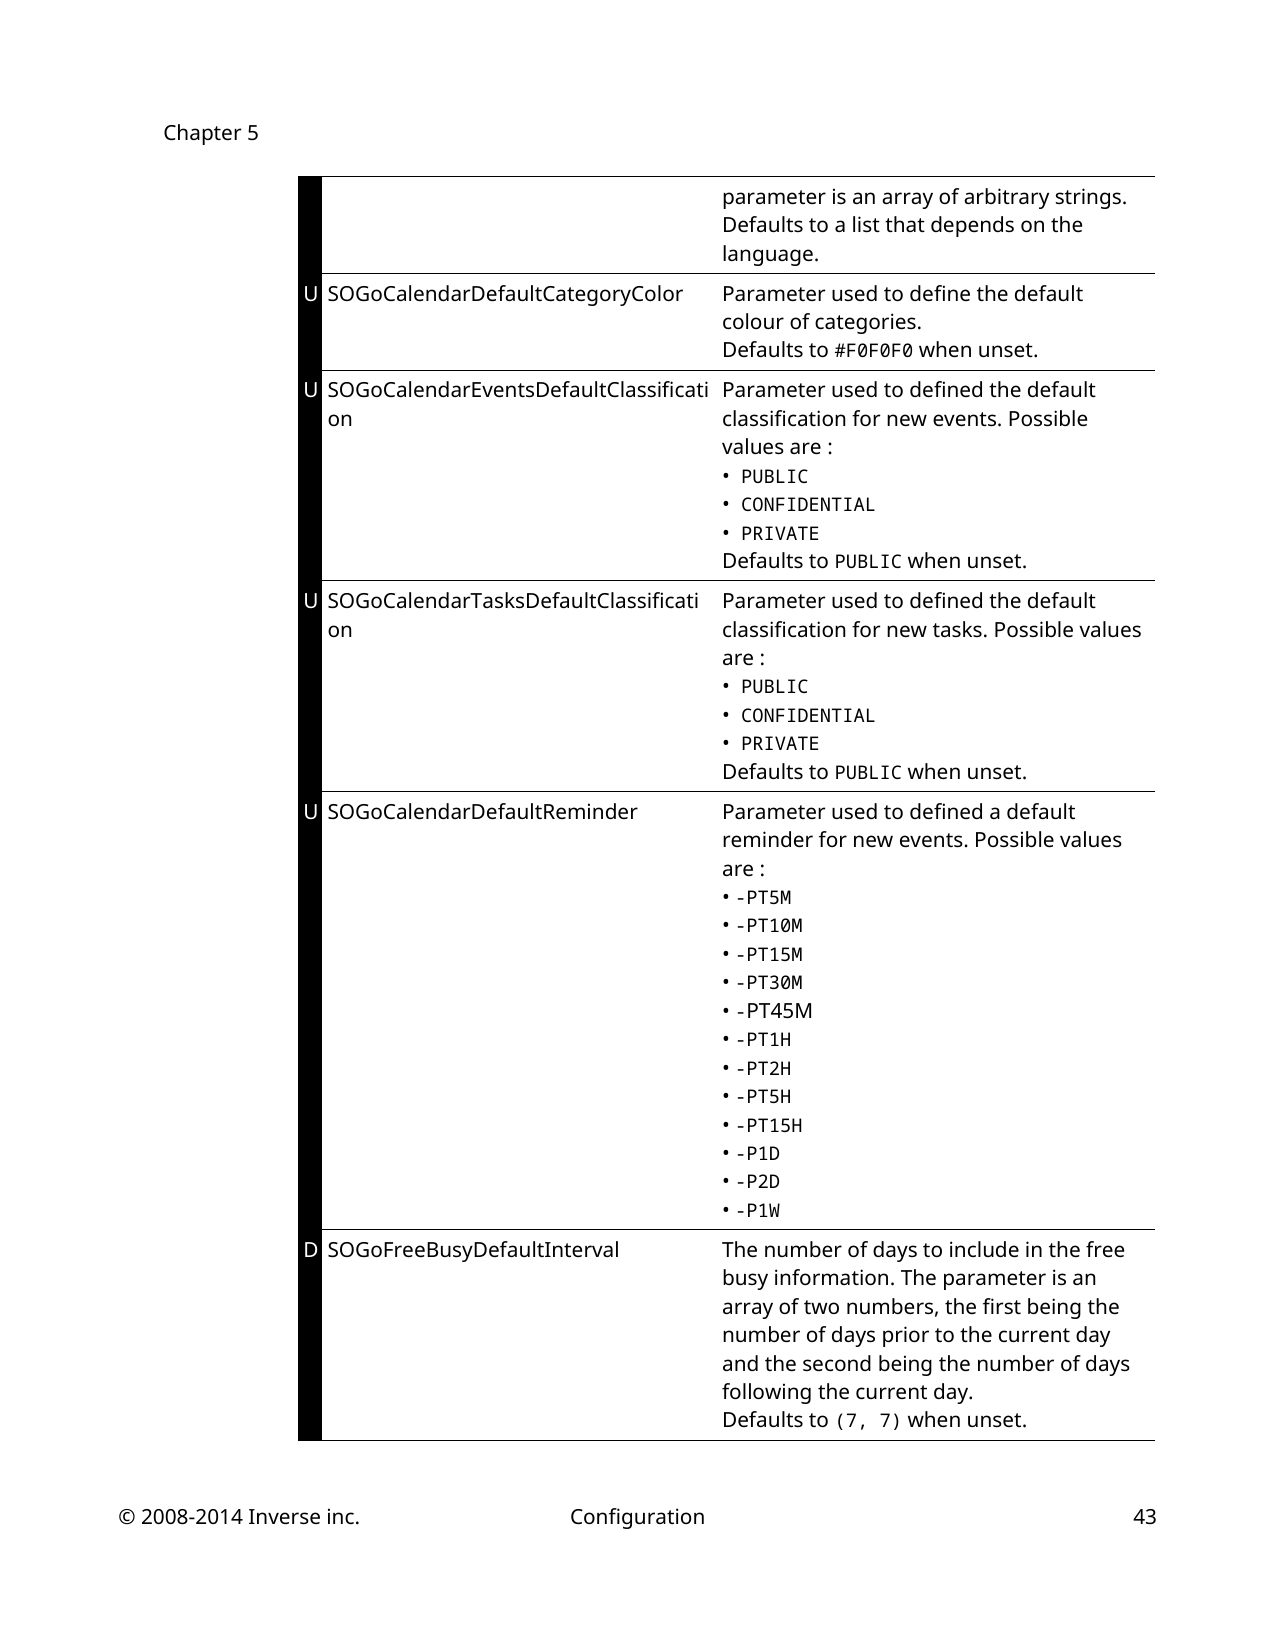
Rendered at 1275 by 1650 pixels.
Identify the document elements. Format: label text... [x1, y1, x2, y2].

table_cell SOGoCalendarTasksDefaultClassification [322, 581, 716, 791]
table_cell The number of days to include in the free busy information. The parameter is an array of two numbers, the first being the number of days prior to the current day and the second being the number of days following the current day. Defaults to (7, 7) when unset. [716, 1230, 1155, 1440]
table_cell U [298, 274, 322, 370]
table_cell D [298, 1230, 322, 1440]
table_cell SOGoCalendarEventsDefaultClassification [322, 371, 716, 580]
table_cell [322, 177, 716, 273]
table_cell Parameter used to define the default colour of categories. Defaults to #F0F0F0 when unset. [716, 274, 1155, 370]
table_cell SOGoCalendarDefaultReminder [322, 792, 716, 1229]
table_cell U [298, 371, 322, 580]
table_cell Parameter used to defined a default reminder for new events. Possible values are : • -PT5M • -PT10M • -PT15M • -PT30M • -PT45M • -PT1H • -PT2H • -PT5H • -PT15H • -P1D • -P2D • -P1W [716, 792, 1155, 1229]
table_cell Parameter used to defined the default classification for new tasks. Possible values are : • PUBLIC • CONFIDENTIAL • PRIVATE Defaults to PUBLIC when unset. [716, 581, 1155, 791]
table_cell U [298, 581, 322, 791]
table_cell SOGoFreeBusyDefaultInterval [322, 1230, 716, 1440]
table_cell parameter is an array of arbitrary strings. Defaults to a list that depends on the language. [716, 177, 1155, 273]
table_cell U [298, 792, 322, 1229]
table_cell Parameter used to defined the default classification for new events. Possible values are : • PUBLIC • CONFIDENTIAL • PRIVATE Defaults to PUBLIC when unset. [716, 371, 1155, 580]
table_cell [298, 177, 322, 273]
table_cell SOGoCalendarDefaultCategoryColor [322, 274, 716, 370]
